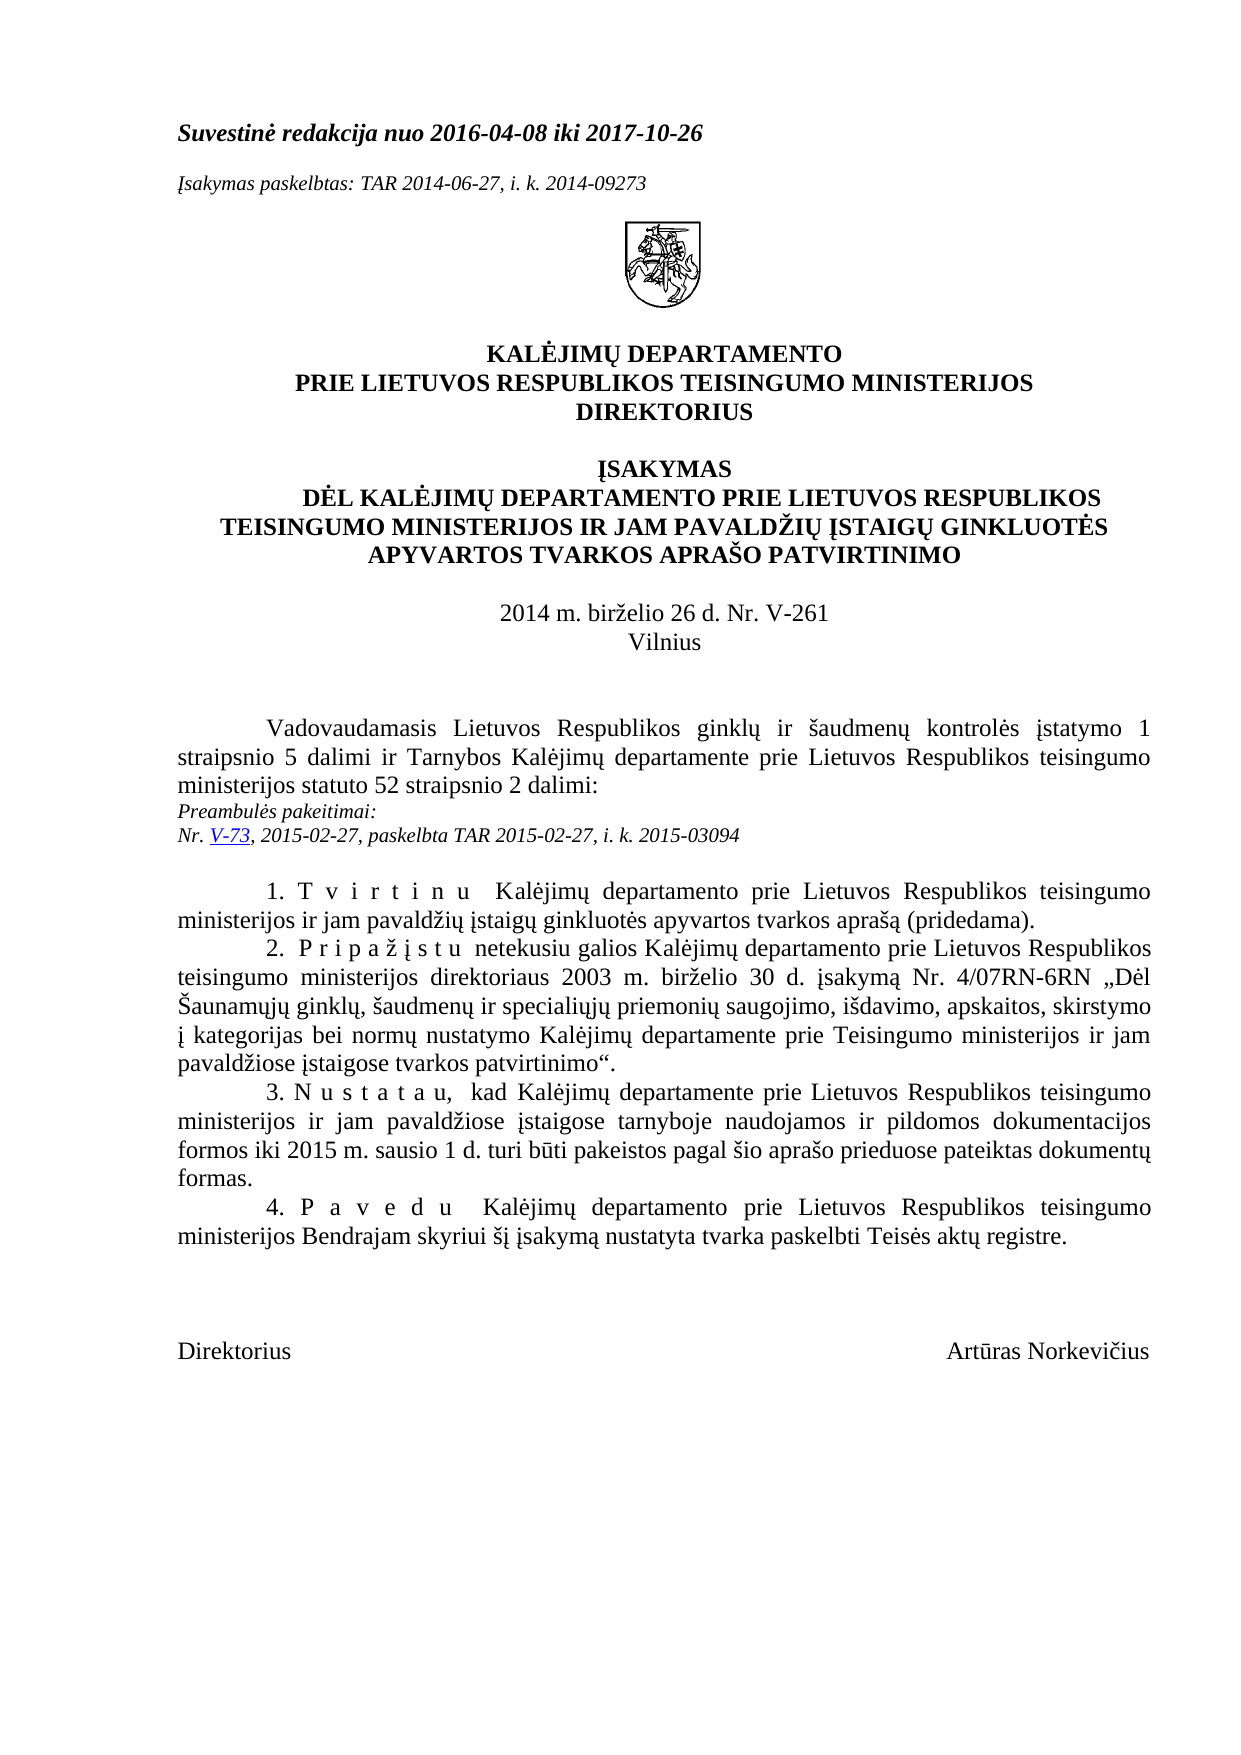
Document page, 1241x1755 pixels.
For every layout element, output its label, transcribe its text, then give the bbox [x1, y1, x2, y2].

text Suvestinė redakcija nuo 2016-04-08 iki 2017-10-26 [177, 118, 1152, 147]
text ĮSAKYMAS [177, 454, 1152, 483]
text 3. N u s t a t a u, kad Kalėjimų departamente prie Lietuvos Respublikos teisingumo ministerijos ir jam pavaldžiose įstaigose tarnyboje naudojamos ir pildomos dokumentacijos formos iki 2015 m. sausio 1 d. turi būti pakeistos pagal šio aprašo prieduose pateiktas dokumentų formas. [177, 1077, 1152, 1192]
text KALĖJIMŲ DEPARTAMENTO [177, 339, 1152, 368]
text Direktorius Artūras Norkevičius [177, 1336, 1152, 1365]
text Įsakymas paskelbtas: TAR 2014-06-27, i. k. 2014-09273 [177, 171, 1152, 195]
text 1. T v i r t i n u Kalėjimų departamento prie Lietuvos Respublikos teisingumo ministerijos ir jam pavaldžių įstaigų ginkluotės apyvartos tvarkos aprašą (pridedama). [177, 876, 1152, 933]
text PRIE LIETUVOS RESPUBLIKOS TEISINGUMO MINISTERIJOS [177, 368, 1152, 397]
text Nr. V-73, 2015-02-27, paskelbta TAR 2015-02-27, i. k. 2015-03094 [177, 823, 1152, 847]
text DIREKTORIUS [177, 397, 1152, 425]
text Vadovaudamasis Lietuvos Respublikos ginklų ir šaudmenų kontrolės įstatymo 1 straipsnio 5 dalimi ir Tarnybos Kalėjimų departamente prie Lietuvos Respublikos teisingumo ministerijos statuto 52 straipsnio 2 dalimi: [177, 713, 1152, 799]
text Preambulės pakeitimai: [177, 799, 1152, 823]
text 2014 m. birželio 26 d. Nr. V-261 [177, 598, 1152, 627]
text DĖL KALĖJIMŲ DEPARTAMENTO PRIE LIETUVOS RESPUBLIKOS TEISINGUMO MINISTERIJOS IR JAM PAVALDŽIŲ ĮSTAIGŲ GINKLUOTĖS APYVARTOS TVARKOS APRAŠO PATVIRTINIMO [177, 483, 1152, 569]
text 2. P r i p a ž į s t u netekusiu galios Kalėjimų departamento prie Lietuvos Respublikos teisingumo ministerijos direktoriaus 2003 m. birželio 30 d. įsakymą Nr. 4/07RN-6RN „Dėl Šaunamųjų ginklų, šaudmenų ir specialiųjų priemonių saugojimo, išdavimo, apskaitos, skirstymo į kategorijas bei normų nustatymo Kalėjimų departamente prie Teisingumo ministerijos ir jam pavaldžiose įstaigose tvarkos patvirtinimo“. [177, 933, 1152, 1077]
text 4. P a v e d u Kalėjimų departamento prie Lietuvos Respublikos teisingumo ministerijos Bendrajam skyriui šį įsakymą nustatyta tvarka paskelbti Teisės aktų registre. [177, 1192, 1152, 1250]
text Vilnius [177, 627, 1152, 655]
